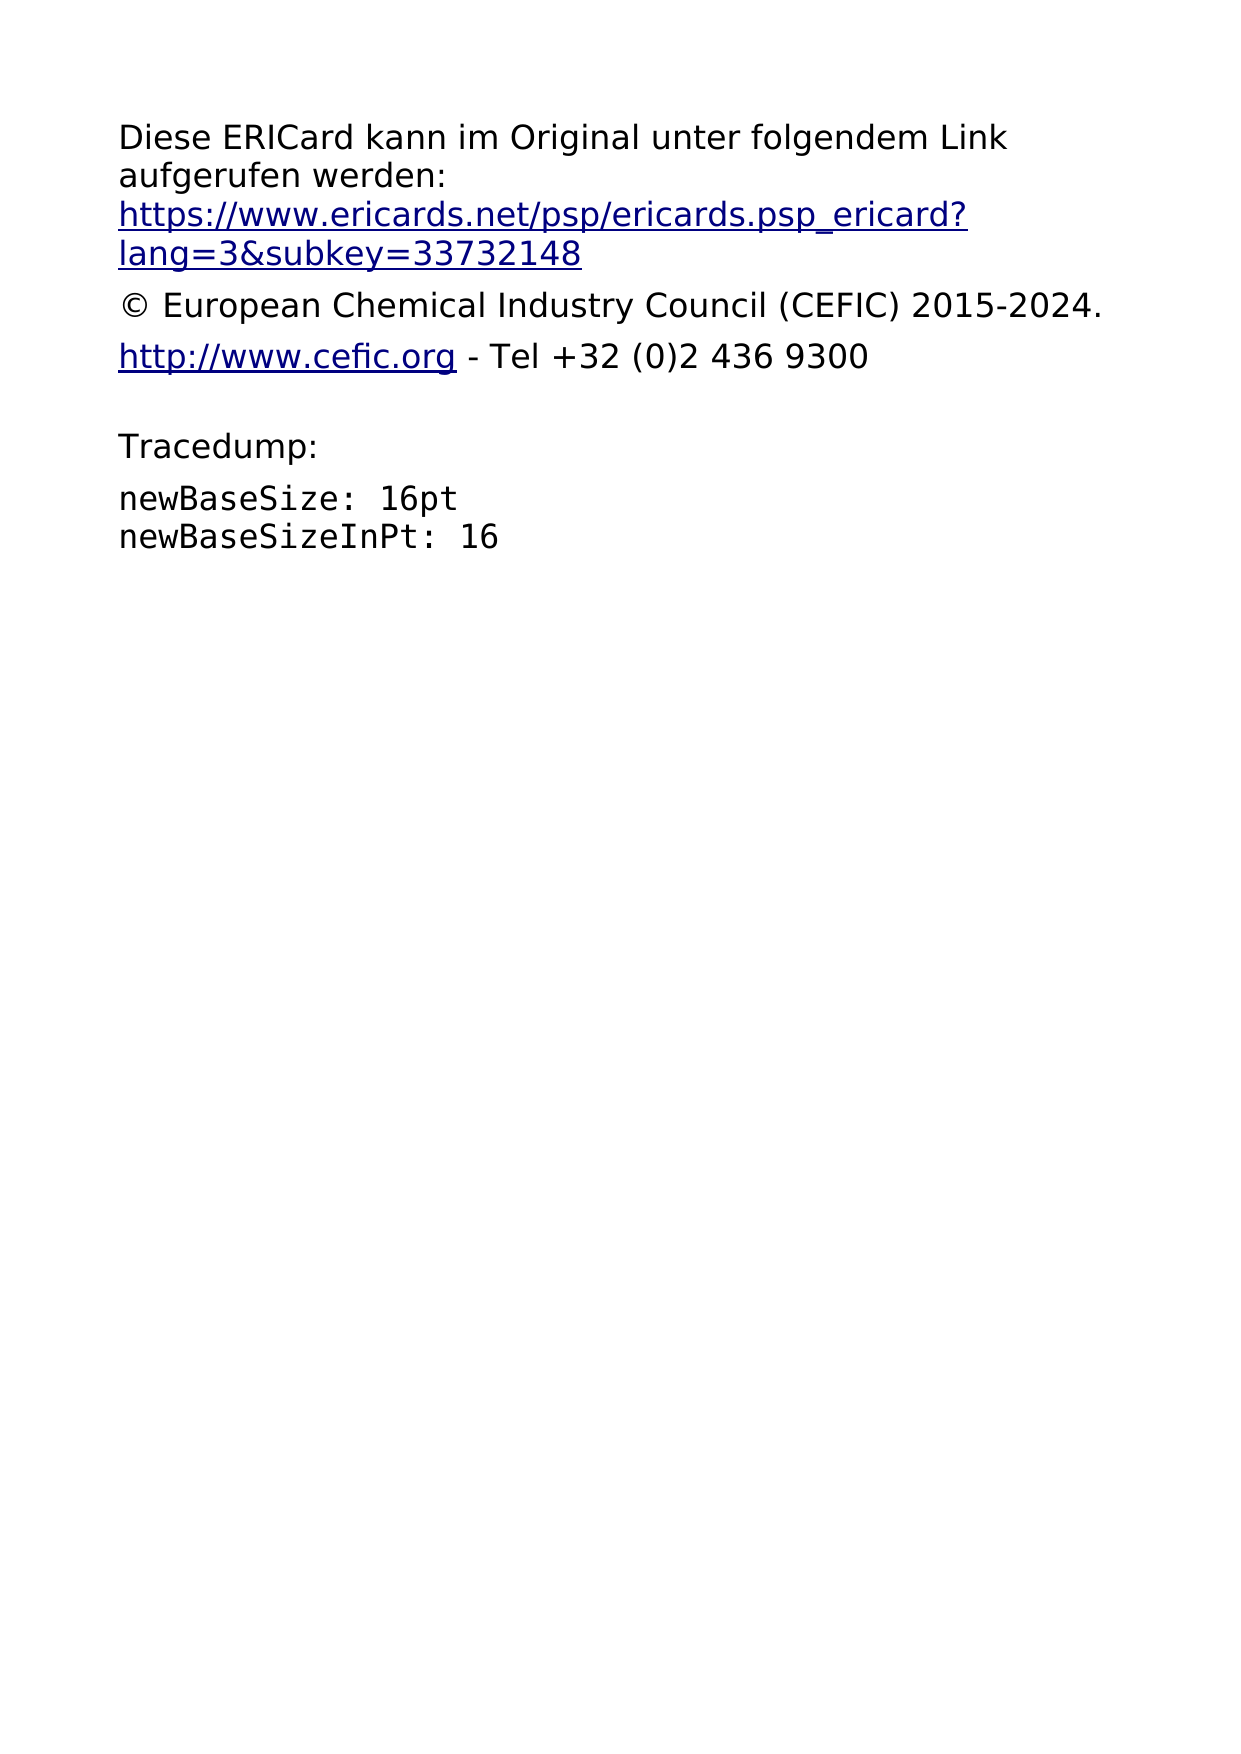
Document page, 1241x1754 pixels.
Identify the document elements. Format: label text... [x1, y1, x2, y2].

text newBaseSize: 16pt newBaseSizeInPt: 16 [118, 479, 1122, 557]
text Diese ERICard kann im Original unter folgendem Link aufgerufen werden: https://www.ericards.net/psp/ericards.psp_ericard?lang=3&subkey=33732148 [118, 118, 1122, 273]
text © European Chemical Industry Council (CEFIC) 2015-2024. [118, 286, 1122, 325]
text http://www.cefic.org - Tel +32 (0)2 436 9300 [118, 337, 1122, 376]
text Tracedump: [118, 389, 1122, 466]
